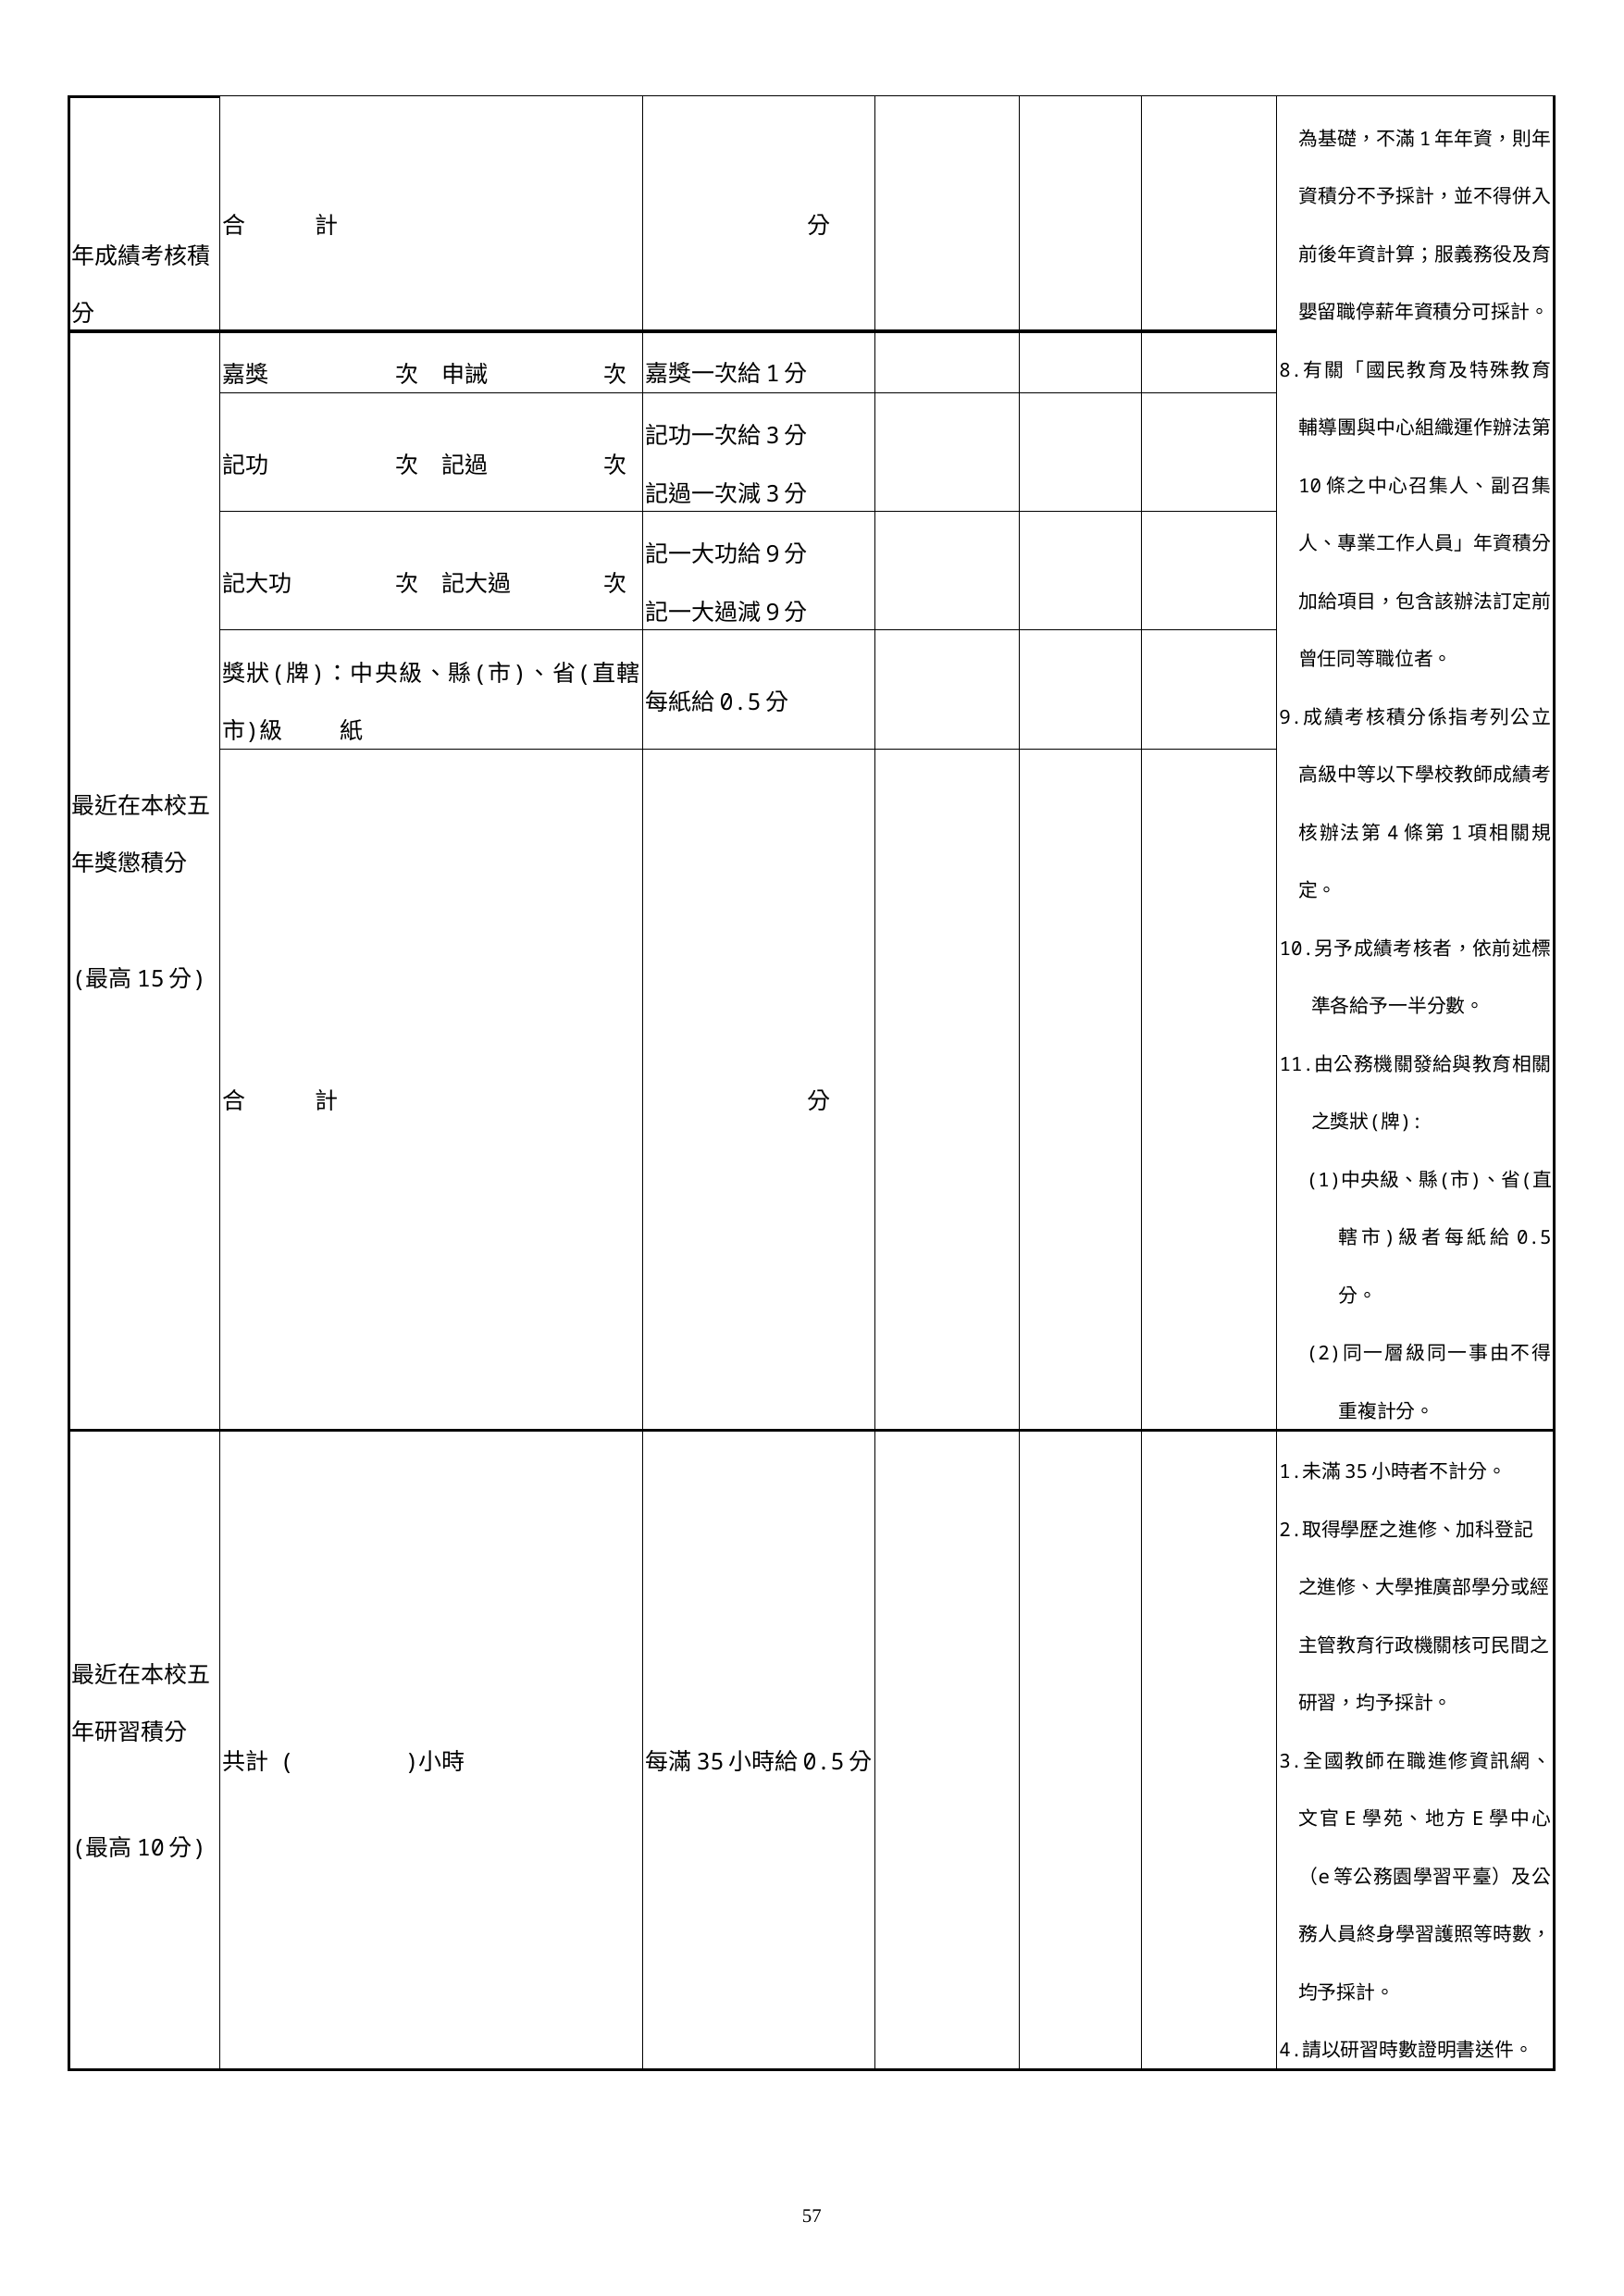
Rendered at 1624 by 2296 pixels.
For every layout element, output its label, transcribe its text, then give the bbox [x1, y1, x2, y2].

table_cell 每滿35小時給0.5分 [643, 1432, 874, 2067]
table_cell [1020, 96, 1141, 329]
table_cell [1020, 750, 1141, 1429]
table_cell [1142, 333, 1276, 392]
table_cell [875, 630, 1019, 748]
table_cell [875, 96, 1019, 329]
table_cell 獎狀(牌)：中央級、縣(市)、省(直轄市)級 紙 [220, 630, 642, 748]
table_cell 1.未滿35小時者不計分。 2.取得學歷之進修、加科登記之進修、大學推廣部學分或經主管教育行政機關核可民間之研習，均予採計。 3.全國教師在職進修資訊網、文官E學苑、地方E學中心（e等公務園學習平臺）及公務人員終身學習護照等時數，均予採計。 4.請以研習時數證明書送件。 [1277, 1432, 1553, 2067]
table_cell 每紙給0.5分 [643, 630, 874, 748]
table_cell 分 [643, 750, 874, 1429]
table_cell 合 計 [220, 96, 642, 329]
table_cell 共計 ( )小時 [220, 1432, 642, 2067]
table_cell 分 [643, 96, 874, 329]
table_cell [1020, 1432, 1141, 2067]
table_cell 最近在本校五年獎懲積分 (最高15分) [70, 333, 219, 1429]
table_cell [1142, 512, 1276, 629]
table_cell [875, 393, 1019, 511]
table_cell [875, 750, 1019, 1429]
table_cell 最近在本校五年成績考核積分 (最高10分) [70, 98, 219, 329]
table_cell 為基礎，不滿1年年資，則年資積分不予採計，並不得併入前後年資計算；服義務役及育嬰留職停薪年資積分可採計。 8.有關「國民教育及特殊教育輔導團與中心組織運作辦法第10條之中心召集人、副召集人、專業工作人員」年資積分加給項目，包含該辦法訂定前曾任同等職位者。 9.成績考核積分係指考列公立高級中等以下學校教師成績考核辦法第4條第1項相關規定。 10.另予成績考核者，依前述標準各給予一半分數。 11.由公務機關發給與教育相關之獎狀(牌): (1)中央級、縣(市)、省(直轄市)級者每紙給0.5分。 (2)同一層級同一事由不得重複計分。 [1277, 96, 1553, 1429]
table_cell [1142, 96, 1276, 329]
table_cell [875, 512, 1019, 629]
table_cell [1142, 750, 1276, 1429]
table_cell 記功 次 記過 次 [220, 393, 642, 511]
table_cell [1142, 1432, 1276, 2067]
table_cell [1020, 333, 1141, 392]
table_cell 嘉獎一次給1分 申誡一次減1分 [643, 333, 874, 392]
table_cell [875, 333, 1019, 392]
table_cell 記功一次給3分 記過一次減3分 [643, 393, 874, 511]
table_cell 記一大功給9分 記一大過減9分 [643, 512, 874, 629]
table_cell 合 計 [220, 750, 642, 1429]
table_cell 記大功 次 記大過 次 [220, 512, 642, 629]
table_cell 嘉獎 次 申誡 次 [220, 333, 642, 392]
table_cell [1020, 630, 1141, 748]
table_cell [1020, 393, 1141, 511]
table_cell [1142, 393, 1276, 511]
table_cell 最近在本校五年研習積分 (最高10分) [70, 1432, 219, 2067]
table_cell [875, 1432, 1019, 2067]
table_cell [1020, 512, 1141, 629]
table_cell [1142, 630, 1276, 748]
